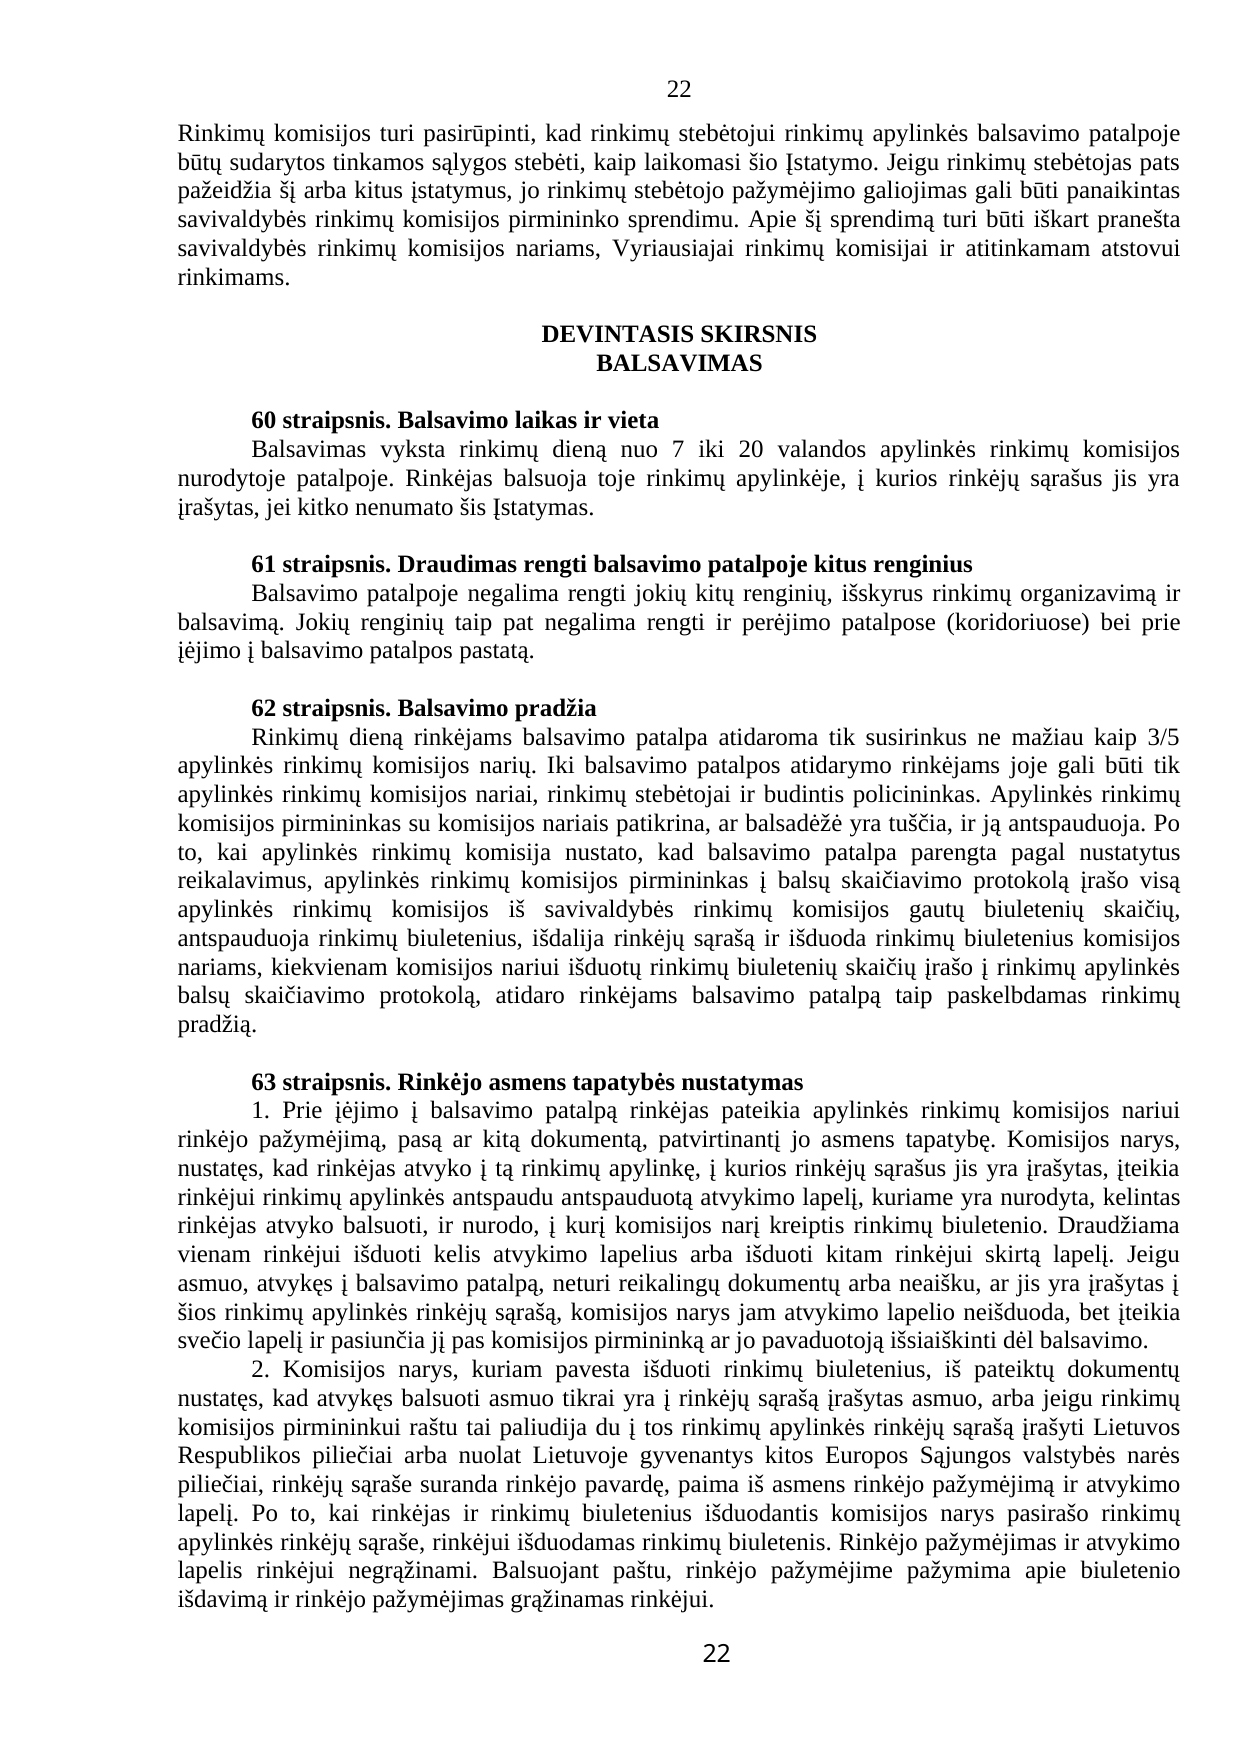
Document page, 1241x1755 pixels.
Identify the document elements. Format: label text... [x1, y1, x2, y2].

text 60 straipsnis. Balsavimo laikas ir vieta [177, 406, 1181, 434]
text BALSAVIMAS [177, 348, 1181, 377]
text 63 straipsnis. Rinkėjo asmens tapatybės nustatymas [177, 1067, 1181, 1096]
text Balsavimas vyksta rinkimų dieną nuo 7 iki 20 valandos apylinkės rinkimų komisijos nurodytoje patalpoje. Rinkėjas balsuoja toje rinkimų apylinkėje, į kurios rinkėjų sąrašus jis yra įrašytas, jei kitko nenumato šis Įstatymas. [177, 434, 1181, 521]
text Rinkimų dieną rinkėjams balsavimo patalpa atidaroma tik susirinkus ne mažiau kaip 3/5 apylinkės rinkimų komisijos narių. Iki balsavimo patalpos atidarymo rinkėjams joje gali būti tik apylinkės rinkimų komisijos nariai, rinkimų stebėtojai ir budintis policininkas. Apylinkės rinkimų komisijos pirmininkas su komisijos nariais patikrina, ar balsadėžė yra tuščia, ir ją antspauduoja. Po to, kai apylinkės rinkimų komisija nustato, kad balsavimo patalpa parengta pagal nustatytus reikalavimus, apylinkės rinkimų komisijos pirmininkas į balsų skaičiavimo protokolą įrašo visą apylinkės rinkimų komisijos iš savivaldybės rinkimų komisijos gautų biuletenių skaičių, antspauduoja rinkimų biuletenius, išdalija rinkėjų sąrašą ir išduoda rinkimų biuletenius komisijos nariams, kiekvienam komisijos nariui išduotų rinkimų biuletenių skaičių įrašo į rinkimų apylinkės balsų skaičiavimo protokolą, atidaro rinkėjams balsavimo patalpą taip paskelbdamas rinkimų pradžią. [177, 722, 1181, 1038]
text Rinkimų komisijos turi pasirūpinti, kad rinkimų stebėtojui rinkimų apylinkės balsavimo patalpoje būtų sudarytos tinkamos sąlygos stebėti, kaip laikomasi šio Įstatymo. Jeigu rinkimų stebėtojas pats pažeidžia šį arba kitus įstatymus, jo rinkimų stebėtojo pažymėjimo galiojimas gali būti panaikintas savivaldybės rinkimų komisijos pirmininko sprendimu. Apie šį sprendimą turi būti iškart pranešta savivaldybės rinkimų komisijos nariams, Vyriausiajai rinkimų komisijai ir atitinkamam atstovui rinkimams. [177, 118, 1181, 291]
text 1. Prie įėjimo į balsavimo patalpą rinkėjas pateikia apylinkės rinkimų komisijos nariui rinkėjo pažymėjimą, pasą ar kitą dokumentą, patvirtinantį jo asmens tapatybę. Komisijos narys, nustatęs, kad rinkėjas atvyko į tą rinkimų apylinkę, į kurios rinkėjų sąrašus jis yra įrašytas, įteikia rinkėjui rinkimų apylinkės antspaudu antspauduotą atvykimo lapelį, kuriame yra nurodyta, kelintas rinkėjas atvyko balsuoti, ir nurodo, į kurį komisijos narį kreiptis rinkimų biuletenio. Draudžiama vienam rinkėjui išduoti kelis atvykimo lapelius arba išduoti kitam rinkėjui skirtą lapelį. Jeigu asmuo, atvykęs į balsavimo patalpą, neturi reikalingų dokumentų arba neaišku, ar jis yra įrašytas į šios rinkimų apylinkės rinkėjų sąrašą, komisijos narys jam atvykimo lapelio neišduoda, bet įteikia svečio lapelį ir pasiunčia jį pas komisijos pirmininką ar jo pavaduotoją išsiaiškinti dėl balsavimo. [177, 1096, 1181, 1354]
text 2. Komisijos narys, kuriam pavesta išduoti rinkimų biuletenius, iš pateiktų dokumentų nustatęs, kad atvykęs balsuoti asmuo tikrai yra į rinkėjų sąrašą įrašytas asmuo, arba jeigu rinkimų komisijos pirmininkui raštu tai paliudija du į tos rinkimų apylinkės rinkėjų sąrašą įrašyti Lietuvos Respublikos piliečiai arba nuolat Lietuvoje gyvenantys kitos Europos Sąjungos valstybės narės piliečiai, rinkėjų sąraše suranda rinkėjo pavardę, paima iš asmens rinkėjo pažymėjimą ir atvykimo lapelį. Po to, kai rinkėjas ir rinkimų biuletenius išduodantis komisijos narys pasirašo rinkimų apylinkės rinkėjų sąraše, rinkėjui išduodamas rinkimų biuletenis. Rinkėjo pažymėjimas ir atvykimo lapelis rinkėjui negrąžinami. Balsuojant paštu, rinkėjo pažymėjime pažymima apie biuletenio išdavimą ir rinkėjo pažymėjimas grąžinamas rinkėjui. [177, 1354, 1181, 1613]
text 62 straipsnis. Balsavimo pradžia [177, 693, 1181, 722]
text DEVINTASIS SKIRSNIS [177, 319, 1181, 348]
text 61 straipsnis. Draudimas rengti balsavimo patalpoje kitus renginius [177, 549, 1181, 578]
text Balsavimo patalpoje negalima rengti jokių kitų renginių, išskyrus rinkimų organizavimą ir balsavimą. Jokių renginių taip pat negalima rengti ir perėjimo patalpose (koridoriuose) bei prie įėjimo į balsavimo patalpos pastatą. [177, 578, 1181, 664]
